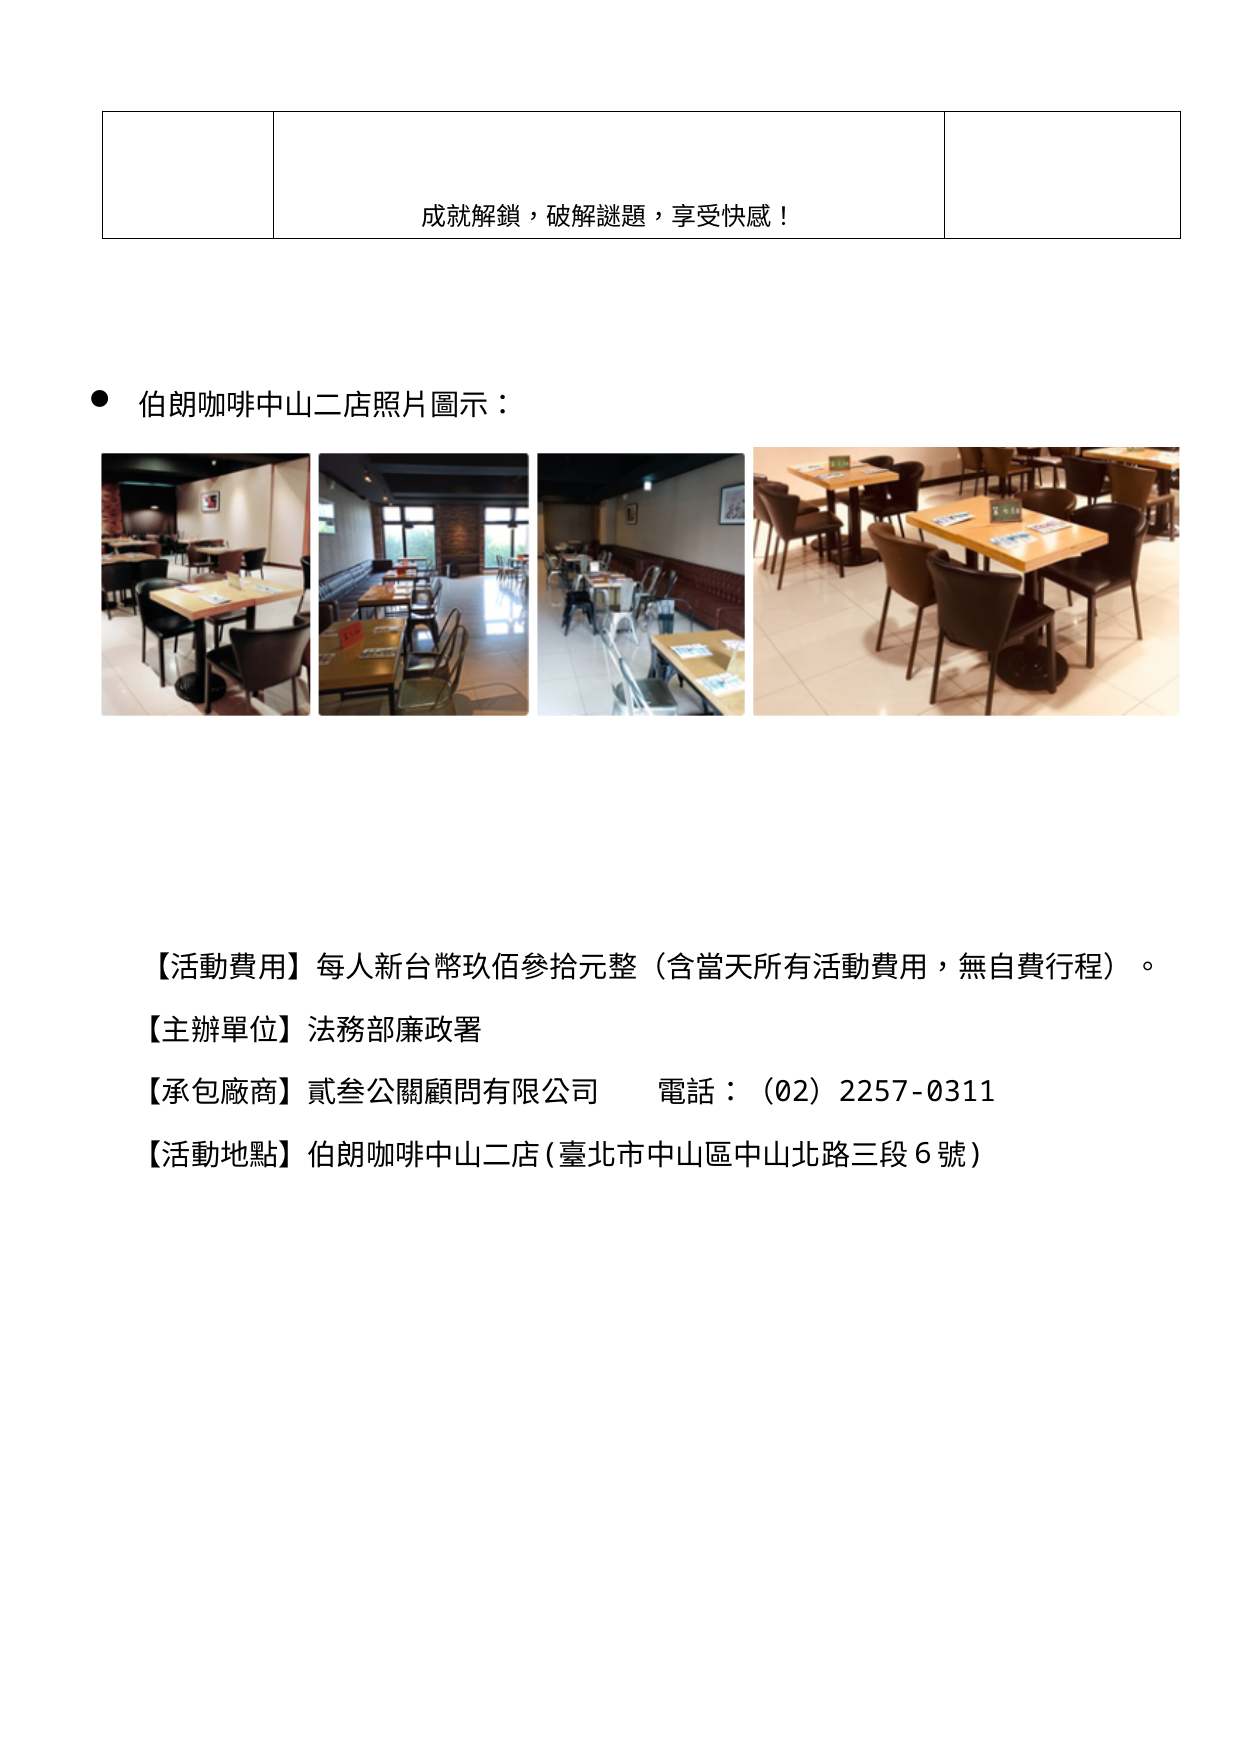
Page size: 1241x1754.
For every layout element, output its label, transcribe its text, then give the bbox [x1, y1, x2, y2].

list 伯朗咖啡中山二店照片圖示： [89, 361, 1152, 423]
table_cell 成就解鎖，破解謎題，享受快感！ [274, 112, 944, 238]
table_cell [103, 112, 273, 238]
text 【主辦單位】法務部廉政署 [89, 986, 1152, 1048]
text 【活動費用】每人新台幣玖佰參拾元整（含當天所有活動費用，無自費行程）。 [89, 923, 1152, 986]
picture [96, 447, 1188, 723]
text 【承包廠商】貳叁公關顧問有限公司 電話：（02）2257-0311 [89, 1048, 1152, 1111]
table_cell [945, 112, 1180, 238]
text 【活動地點】伯朗咖啡中山二店(臺北市中山區中山北路三段6號) [89, 1111, 1152, 1173]
